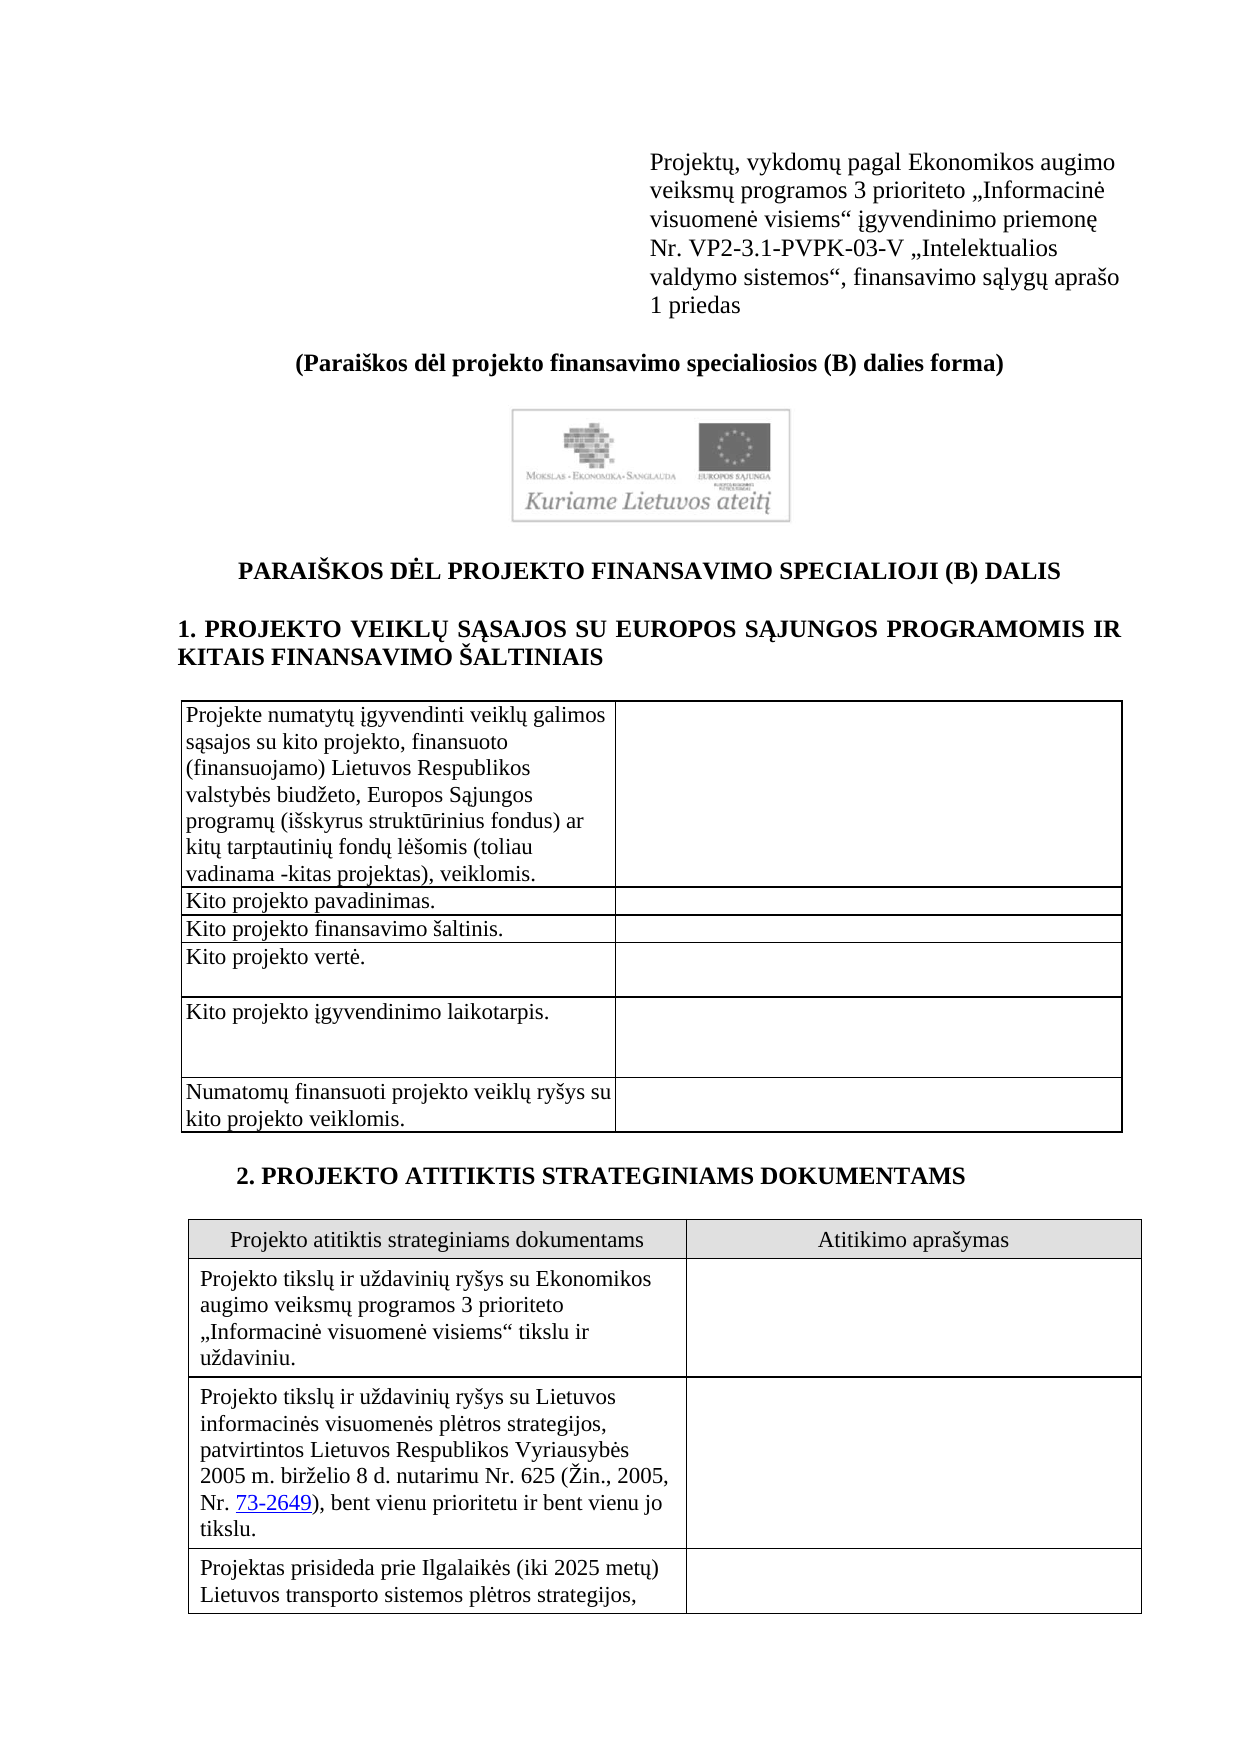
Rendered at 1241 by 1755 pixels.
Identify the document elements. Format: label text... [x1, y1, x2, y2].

table_cell Kito projekto finansavimo šaltinis. [182, 916, 615, 942]
table_cell Projekto tikslų ir uždavinių ryšys su Ekonomikos augimo veiksmų programos 3 prioriteto „Informacinė visuomenė visiems“ tikslu ir uždaviniu. [189, 1259, 686, 1376]
table_cell Kito projekto įgyvendinimo laikotarpis. [182, 998, 615, 1077]
table_header Atitikimo aprašymas [687, 1220, 1141, 1258]
table_header Projekte numatytų įgyvendinti veiklų galimos sąsajos su kito projekto, finansuoto (finansuojamo) Lietuvos Respublikos valstybės biudžeto, Europos Sąjungos programų (išskyrus struktūrinius fondus) ar kitų tarptautinių fondų lėšomis (toliau vadinama -kitas projektas), veiklomis. [182, 702, 615, 886]
table_cell [616, 943, 1121, 996]
text Projektų, vykdomų pagal Ekonomikos augimo veiksmų programos 3 prioriteto „Informacinė visuomenė visiems“ įgyvendinimo priemonę Nr. VP2-3.1-PVPK-03-V „Intelektualios valdymo sistemos“, finansavimo sąlygų aprašo [649, 147, 1122, 291]
table_cell [616, 916, 1121, 942]
table_cell Kito projekto vertė. [182, 943, 615, 996]
table_header Projekto atitiktis strateginiams dokumentams [189, 1220, 686, 1258]
table_cell [616, 1078, 1121, 1131]
table_cell [687, 1378, 1141, 1547]
table_cell Projekto tikslų ir uždavinių ryšys su Lietuvos informacinės visuomenės plėtros strategijos, patvirtintos Lietuvos Respublikos Vyriausybės 2005 m. birželio 8 d. nutarimu Nr. 625 (Žin., 2005, Nr. 73-2649), bent vienu prioritetu ir bent vienu jo tikslu. [189, 1378, 686, 1547]
table_cell [616, 998, 1121, 1077]
text 1. PROJEKTO VEIKLŲ SĄSAJOS SU EUROPOS SĄJUNGOS PROGRAMOMIS IR KITAIS FINANSAVIMO ŠALTINIAIS [177, 614, 1122, 671]
table_cell [687, 1259, 1141, 1376]
text (Paraiškos dėl projekto finansavimo specialiosios (B) dalies forma) [177, 348, 1122, 377]
text PARAIŠKOS DĖL PROJEKTO FINANSAVIMO SPECIALIOJI (B) DALIS [177, 556, 1122, 585]
table_cell Projektas prisideda prie Ilgalaikės (iki 2025 metų) Lietuvos transporto sistemos plėtros strategijos, [189, 1549, 686, 1613]
table_cell Numatomų finansuoti projekto veiklų ryšys su kito projekto veiklomis. [182, 1078, 615, 1131]
table_cell [687, 1549, 1141, 1613]
text 1 priedas [649, 291, 1122, 319]
table_cell [616, 888, 1121, 914]
table_header [616, 702, 1121, 886]
table_cell Kito projekto pavadinimas. [182, 888, 615, 914]
text 2. PROJEKTO ATITIKTIS STRATEGINIAMS DOKUMENTAMS [177, 1161, 1122, 1190]
